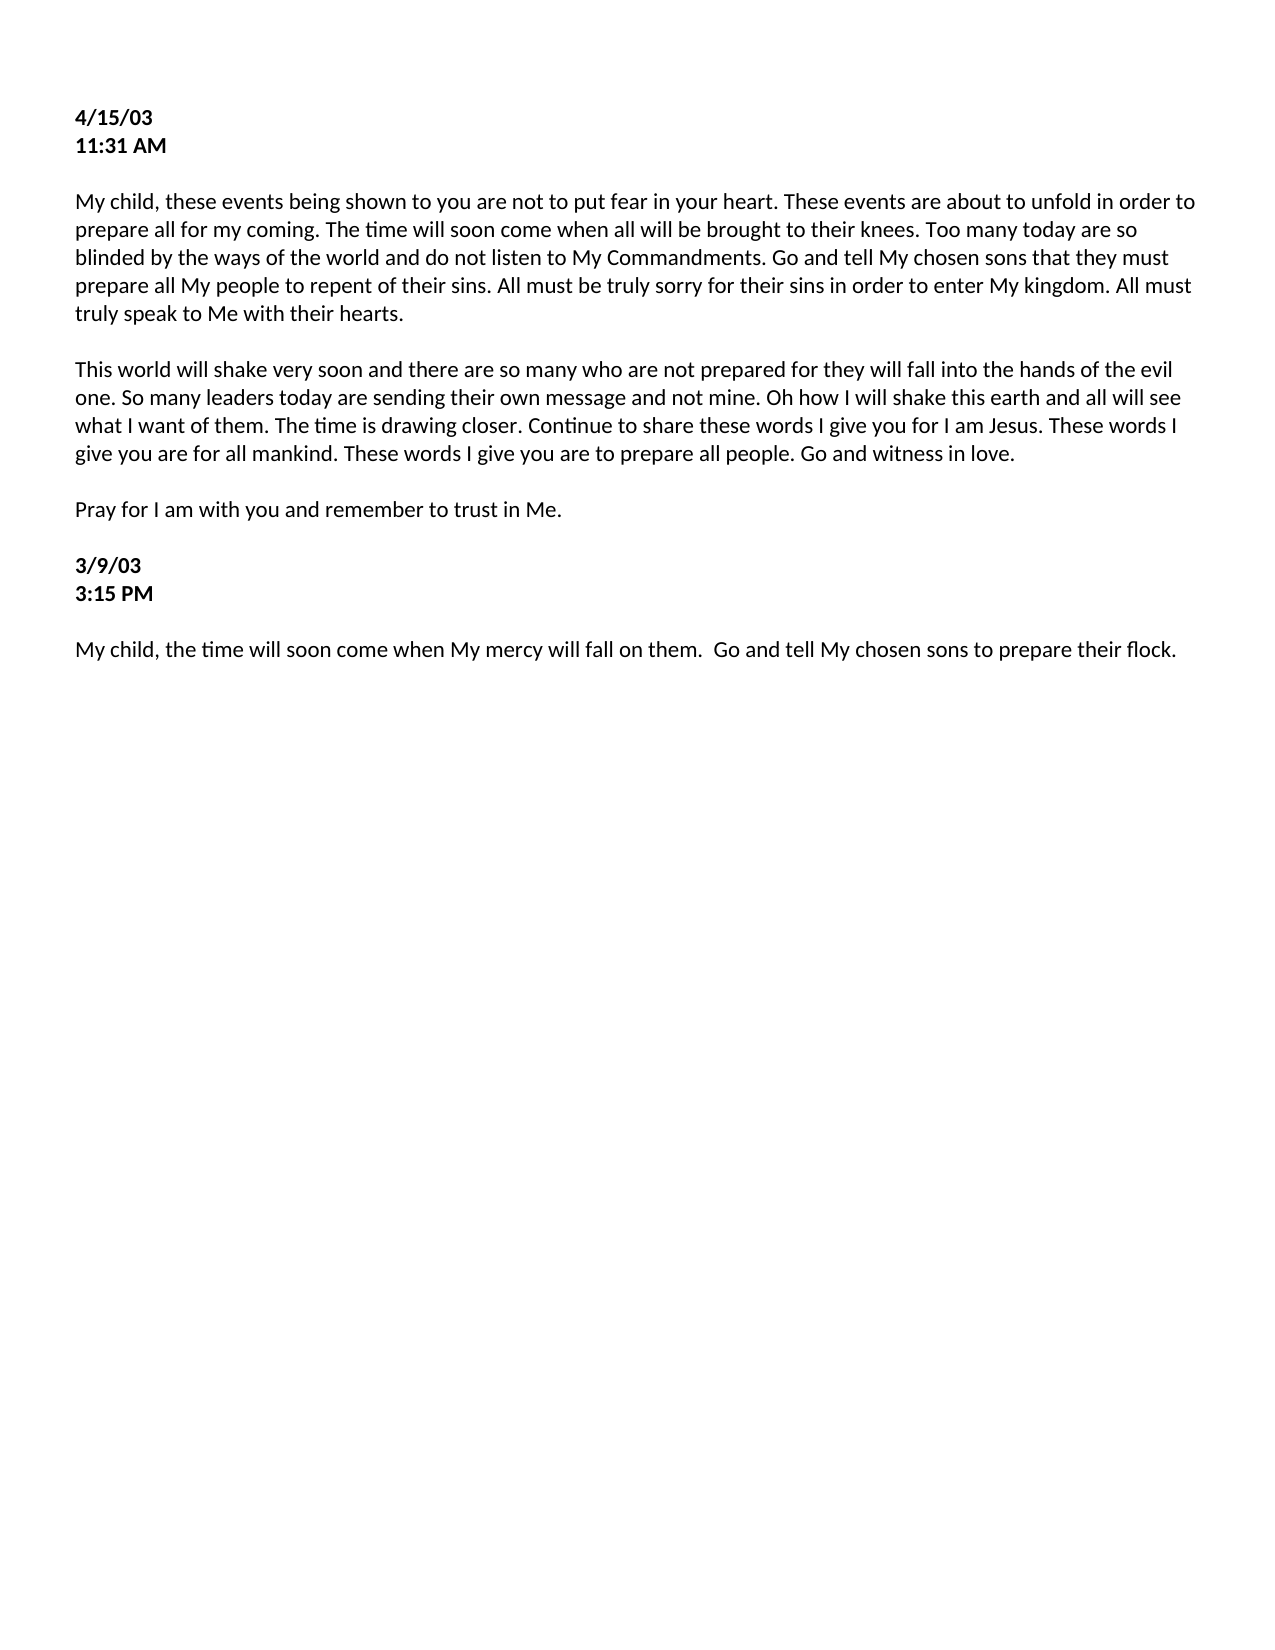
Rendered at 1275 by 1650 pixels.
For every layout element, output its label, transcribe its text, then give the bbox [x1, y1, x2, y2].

text 3:15 PM [75, 579, 1200, 607]
text 4/15/03 [75, 103, 1200, 131]
text 11:31 AM [75, 131, 1200, 159]
text Pray for I am with you and remember to trust in Me. [75, 495, 1200, 523]
text This world will shake very soon and there are so many who are not prepared for they will fall into the hands of the evil one. So many leaders today are sending their own message and not mine. Oh how I will shake this earth and all will see what I want of them. The time is drawing closer. Continue to share these words I give you for I am Jesus. These words I give you are for all mankind. These words I give you are to prepare all people. Go and witness in love. [75, 355, 1200, 467]
text 3/9/03 [75, 551, 1200, 579]
text My child, these events being shown to you are not to put fear in your heart. These events are about to unfold in order to prepare all for my coming. The time will soon come when all will be brought to their knees. Too many today are so blinded by the ways of the world and do not listen to My Commandments. Go and tell My chosen sons that they must prepare all My people to repent of their sins. All must be truly sorry for their sins in order to enter My kingdom. All must truly speak to Me with their hearts. [75, 187, 1200, 327]
text My child, the time will soon come when My mercy will fall on them. Go and tell My chosen sons to prepare their flock. [75, 635, 1200, 663]
